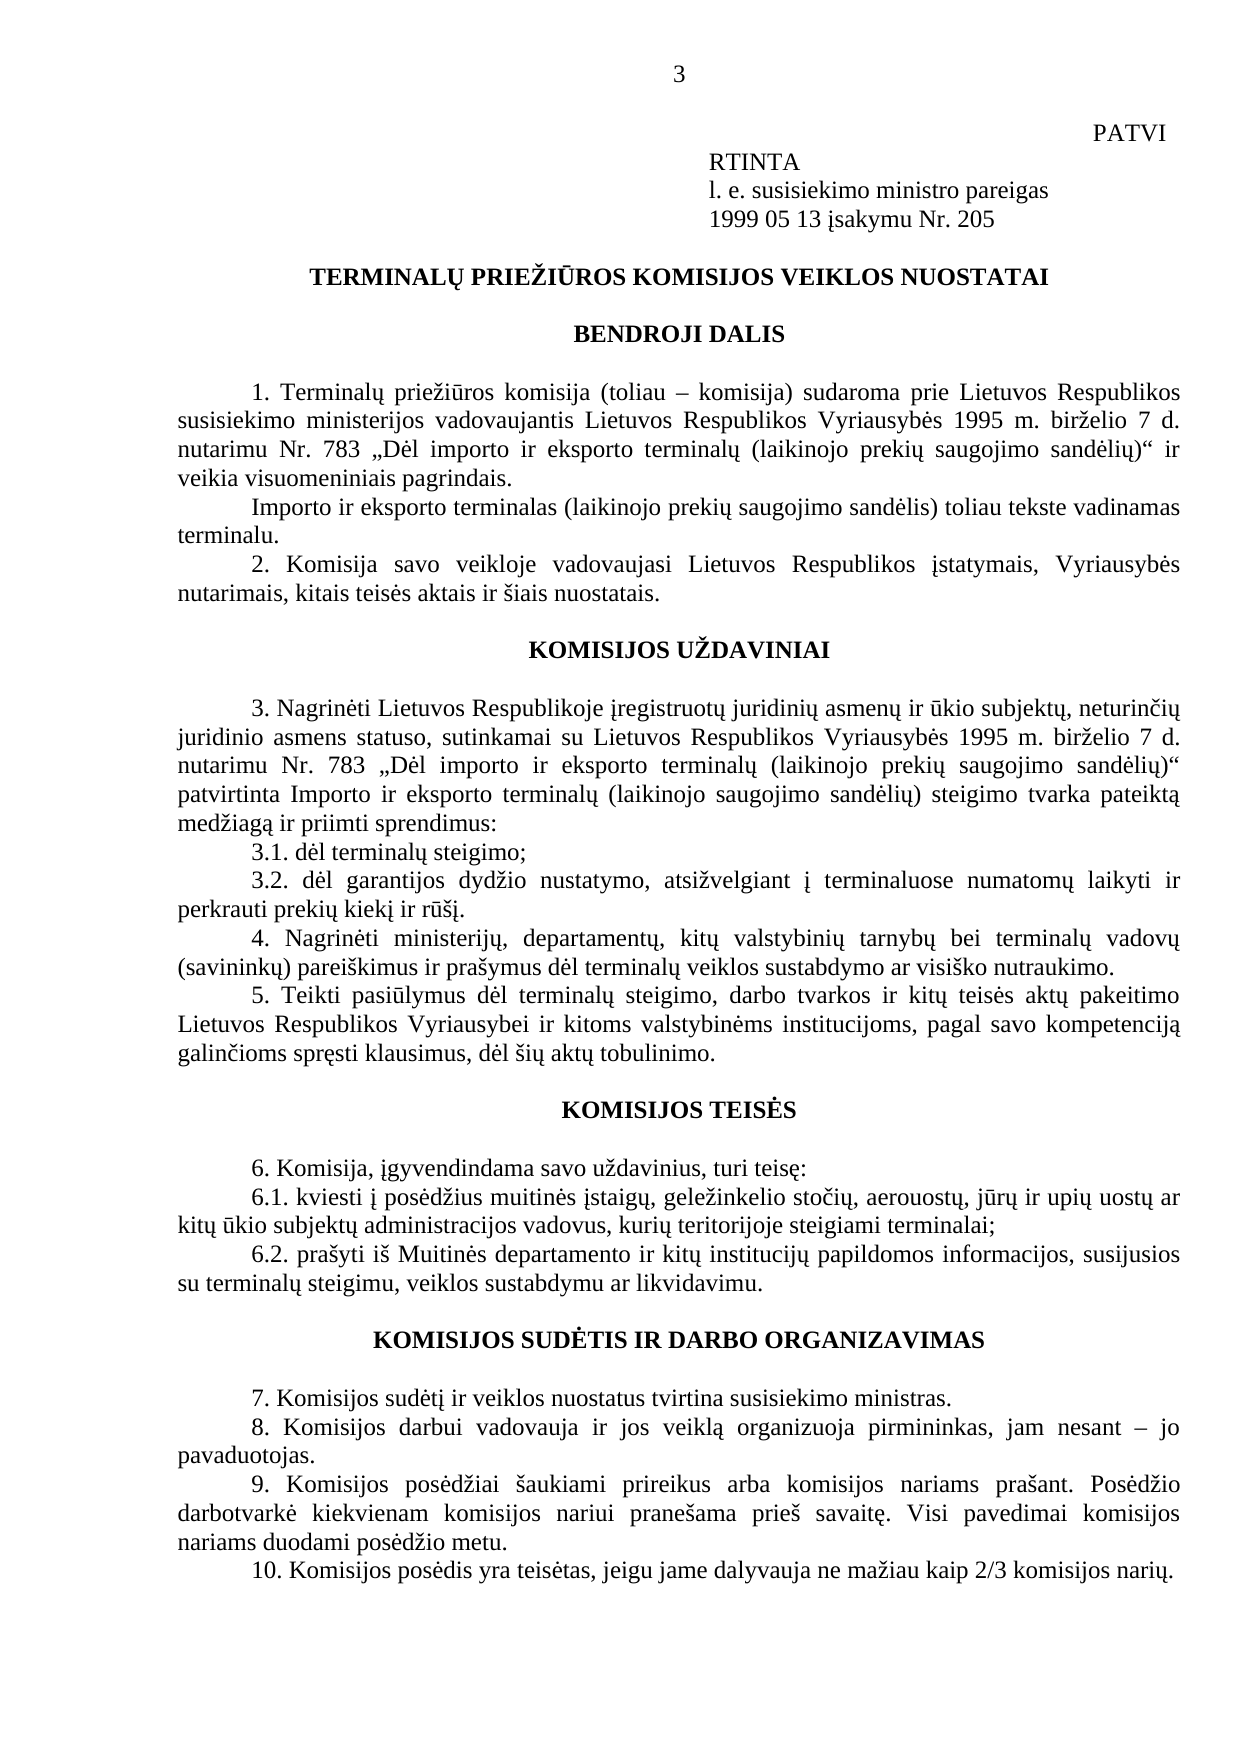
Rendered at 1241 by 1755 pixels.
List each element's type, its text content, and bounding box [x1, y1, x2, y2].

text 9. Komisijos posėdžiai šaukiami prireikus arba komisijos nariams prašant. Posėdžio darbotvarkė kiekvienam komisijos nariui pranešama prieš savaitę. Visi pavedimai komisijos nariams duodami posėdžio metu. [177, 1469, 1181, 1556]
text 3. Nagrinėti Lietuvos Respublikoje įregistruotų juridinių asmenų ir ūkio subjektų, neturinčių juridinio asmens statuso, sutinkamai su Lietuvos Respublikos Vyriausybės 1995 m. birželio 7 d. nutarimu Nr. 783 „Dėl importo ir eksporto terminalų (laikinojo prekių saugojimo sandėlių)“ patvirtinta Importo ir eksporto terminalų (laikinojo saugojimo sandėlių) steigimo tvarka pateiktą medžiagą ir priimti sprendimus: [177, 693, 1181, 837]
text Komisijos teisės [177, 1096, 1181, 1124]
text Komisijos sudėtis ir darbo organizavimas [177, 1326, 1181, 1354]
text BENDROJI DALIS [177, 319, 1181, 348]
text l. e. susisiekimo ministro pareigas [177, 176, 1181, 204]
text 2. Komisija savo veikloje vadovaujasi Lietuvos Respublikos įstatymais, Vyriausybės nutarimais, kitais teisės aktais ir šiais nuostatais. [177, 549, 1181, 607]
text 3.2. dėl garantijos dydžio nustatymo, atsižvelgiant į terminaluose numatomų laikyti ir perkrauti prekių kiekį ir rūšį. [177, 866, 1181, 923]
text 3.1. dėl terminalų steigimo; [177, 837, 1181, 866]
text TERMINALŲ PRIEŽIŪROS KOMISIJOS VEIKLOS NUOSTATAI [177, 262, 1181, 291]
text 6.1. kviesti į posėdžius muitinės įstaigų, geležinkelio stočių, aerouostų, jūrų ir upių uostų ar kitų ūkio subjektų administracijos vadovus, kurių teritorijoje steigiami terminalai; [177, 1182, 1181, 1239]
text 6. Komisija, įgyvendindama savo uždavinius, turi teisę: [177, 1153, 1181, 1182]
text 10. Komisijos posėdis yra teisėtas, jeigu jame dalyvauja ne mažiau kaip 2/3 komisijos narių. [177, 1556, 1181, 1584]
text 7. Komisijos sudėtį ir veiklos nuostatus tvirtina susisiekimo ministras. [177, 1383, 1181, 1412]
text 1. Terminalų priežiūros komisija (toliau – komisija) sudaroma prie Lietuvos Respublikos susisiekimo ministerijos vadovaujantis Lietuvos Respublikos Vyriausybės 1995 m. birželio 7 d. nutarimu Nr. 783 „Dėl importo ir eksporto terminalų (laikinojo prekių saugojimo sandėlių)“ ir veikia visuomeniniais pagrindais. [177, 377, 1181, 492]
text 5. Teikti pasiūlymus dėl terminalų steigimo, darbo tvarkos ir kitų teisės aktų pakeitimo Lietuvos Respublikos Vyriausybei ir kitoms valstybinėms institucijoms, pagal savo kompetenciją galinčioms spręsti klausimus, dėl šių aktų tobulinimo. [177, 981, 1181, 1067]
text 1999 05 13 įsakymu Nr. 205 [177, 204, 1181, 233]
text PATVIRTINTA [709, 118, 1181, 176]
text 8. Komisijos darbui vadovauja ir jos veiklą organizuoja pirmininkas, jam nesant – jo pavaduotojas. [177, 1412, 1181, 1469]
text 4. Nagrinėti ministerijų, departamentų, kitų valstybinių tarnybų bei terminalų vadovų (savininkų) pareiškimus ir prašymus dėl terminalų veiklos sustabdymo ar visiško nutraukimo. [177, 923, 1181, 981]
text Komisijos uždaviniai [177, 636, 1181, 664]
text 6.2. prašyti iš Muitinės departamento ir kitų institucijų papildomos informacijos, susijusios su terminalų steigimu, veiklos sustabdymu ar likvidavimu. [177, 1239, 1181, 1297]
text Importo ir eksporto terminalas (laikinojo prekių saugojimo sandėlis) toliau tekste vadinamas terminalu. [177, 492, 1181, 549]
